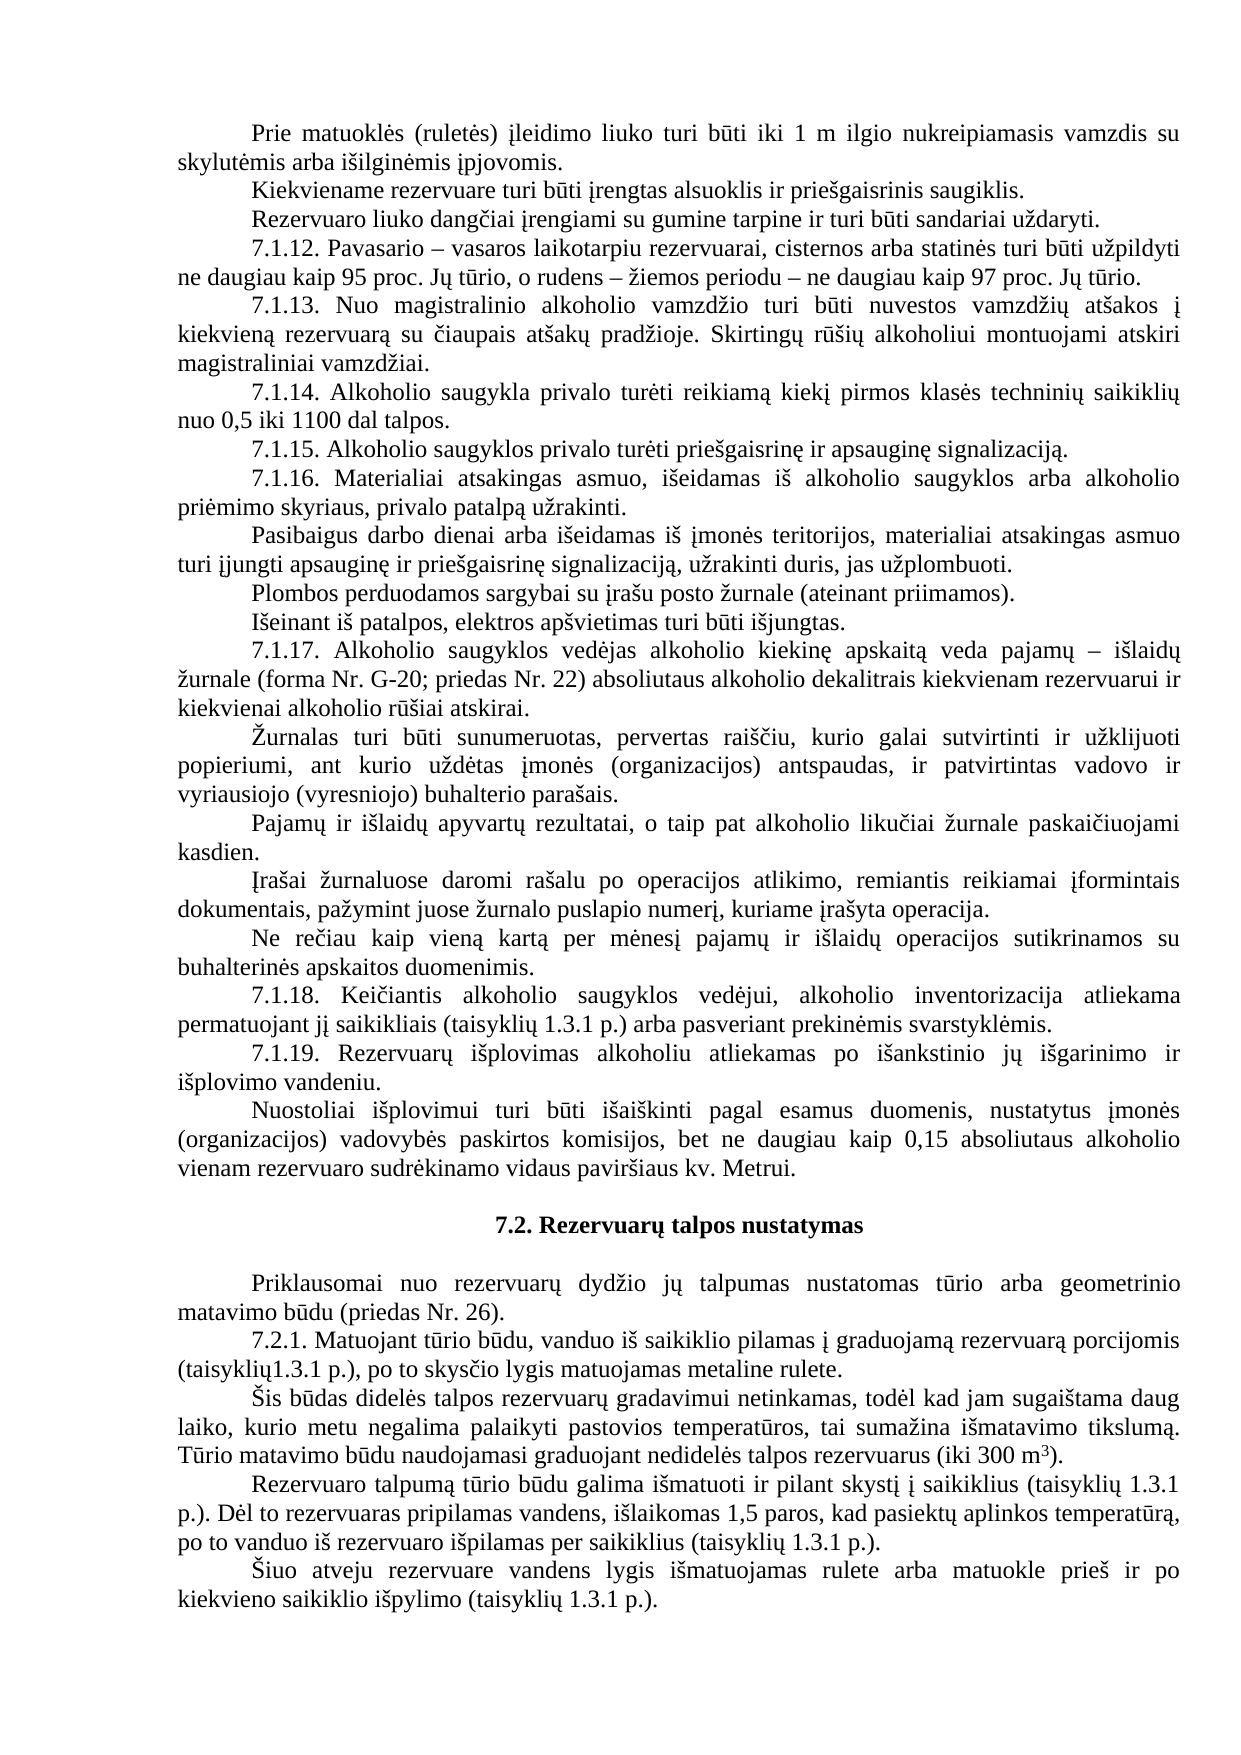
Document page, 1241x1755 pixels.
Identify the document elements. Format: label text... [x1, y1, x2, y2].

text 7.2.1. Matuojant tūrio būdu, vanduo iš saikiklio pilamas į graduojamą rezervuarą porcijomis (taisyklių1.3.1 p.), po to skysčio lygis matuojamas metaline rulete. [177, 1326, 1181, 1383]
text 7.1.16. Materialiai atsakingas asmuo, išeidamas iš alkoholio saugyklos arba alkoholio priėmimo skyriaus, privalo patalpą užrakinti. [177, 463, 1181, 521]
text 7.1.18. Keičiantis alkoholio saugyklos vedėjui, alkoholio inventorizacija atliekama permatuojant jį saikikliais (taisyklių 1.3.1 p.) arba pasveriant prekinėmis svarstyklėmis. [177, 981, 1181, 1038]
text 7.1.12. Pavasario – vasaros laikotarpiu rezervuarai, cisternos arba statinės turi būti užpildyti ne daugiau kaip 95 proc. Jų tūrio, o rudens – žiemos periodu – ne daugiau kaip 97 proc. Jų tūrio. [177, 233, 1181, 291]
text Šis būdas didelės talpos rezervuarų gradavimui netinkamas, todėl kad jam sugaištama daug laiko, kurio metu negalima palaikyti pastovios temperatūros, tai sumažina išmatavimo tikslumą. Tūrio matavimo būdu naudojamasi graduojant nedidelės talpos rezervuarus (iki 300 m3). [177, 1383, 1181, 1469]
text 7.1.17. Alkoholio saugyklos vedėjas alkoholio kiekinę apskaitą veda pajamų – išlaidų žurnale (forma Nr. G-20; priedas Nr. 22) absoliutaus alkoholio dekalitrais kiekvienam rezervuarui ir kiekvienai alkoholio rūšiai atskirai. [177, 636, 1181, 722]
text 7.1.19. Rezervuarų išplovimas alkoholiu atliekamas po išankstinio jų išgarinimo ir išplovimo vandeniu. [177, 1038, 1181, 1096]
text Šiuo atveju rezervuare vandens lygis išmatuojamas rulete arba matuokle prieš ir po kiekvieno saikiklio išpylimo (taisyklių 1.3.1 p.). [177, 1556, 1181, 1613]
text Ne rečiau kaip vieną kartą per mėnesį pajamų ir išlaidų operacijos sutikrinamos su buhalterinės apskaitos duomenimis. [177, 923, 1181, 981]
text Kiekviename rezervuare turi būti įrengtas alsuoklis ir priešgaisrinis saugiklis. [177, 176, 1181, 204]
text Rezervuaro talpumą tūrio būdu galima išmatuoti ir pilant skystį į saikiklius (taisyklių 1.3.1 p.). Dėl to rezervuaras pripilamas vandens, išlaikomas 1,5 paros, kad pasiektų aplinkos temperatūrą, po to vanduo iš rezervuaro išpilamas per saikiklius (taisyklių 1.3.1 p.). [177, 1469, 1181, 1556]
text Prie matuoklės (ruletės) įleidimo liuko turi būti iki 1 m ilgio nukreipiamasis vamzdis su skylutėmis arba išilginėmis įpjovomis. [177, 118, 1181, 176]
text Pasibaigus darbo dienai arba išeidamas iš įmonės teritorijos, materialiai atsakingas asmuo turi įjungti apsauginę ir priešgaisrinę signalizaciją, užrakinti duris, jas užplombuoti. [177, 521, 1181, 578]
text Įrašai žurnaluose daromi rašalu po operacijos atlikimo, remiantis reikiamai įformintais dokumentais, pažymint juose žurnalo puslapio numerį, kuriame įrašyta operacija. [177, 866, 1181, 923]
text Išeinant iš patalpos, elektros apšvietimas turi būti išjungtas. [177, 607, 1181, 636]
text 7.1.14. Alkoholio saugykla privalo turėti reikiamą kiekį pirmos klasės techninių saikiklių nuo 0,5 iki 1100 dal talpos. [177, 377, 1181, 434]
text Plombos perduodamos sargybai su įrašu posto žurnale (ateinant priimamos). [177, 578, 1181, 607]
text Nuostoliai išplovimui turi būti išaiškinti pagal esamus duomenis, nustatytus įmonės (organizacijos) vadovybės paskirtos komisijos, bet ne daugiau kaip 0,15 absoliutaus alkoholio vienam rezervuaro sudrėkinamo vidaus paviršiaus kv. Metrui. [177, 1096, 1181, 1182]
text 7.1.15. Alkoholio saugyklos privalo turėti priešgaisrinę ir apsauginę signalizaciją. [177, 434, 1181, 463]
text Žurnalas turi būti sunumeruotas, pervertas raiščiu, kurio galai sutvirtinti ir užklijuoti popieriumi, ant kurio uždėtas įmonės (organizacijos) antspaudas, ir patvirtintas vadovo ir vyriausiojo (vyresniojo) buhalterio parašais. [177, 722, 1181, 808]
text 7.2. Rezervuarų talpos nustatymas [177, 1211, 1181, 1239]
text Pajamų ir išlaidų apyvartų rezultatai, o taip pat alkoholio likučiai žurnale paskaičiuojami kasdien. [177, 808, 1181, 866]
text Rezervuaro liuko dangčiai įrengiami su gumine tarpine ir turi būti sandariai uždaryti. [177, 204, 1181, 233]
text 7.1.13. Nuo magistralinio alkoholio vamzdžio turi būti nuvestos vamzdžių atšakos į kiekvieną rezervuarą su čiaupais atšakų pradžioje. Skirtingų rūšių alkoholiui montuojami atskiri magistraliniai vamzdžiai. [177, 291, 1181, 377]
text Priklausomai nuo rezervuarų dydžio jų talpumas nustatomas tūrio arba geometrinio matavimo būdu (priedas Nr. 26). [177, 1268, 1181, 1326]
